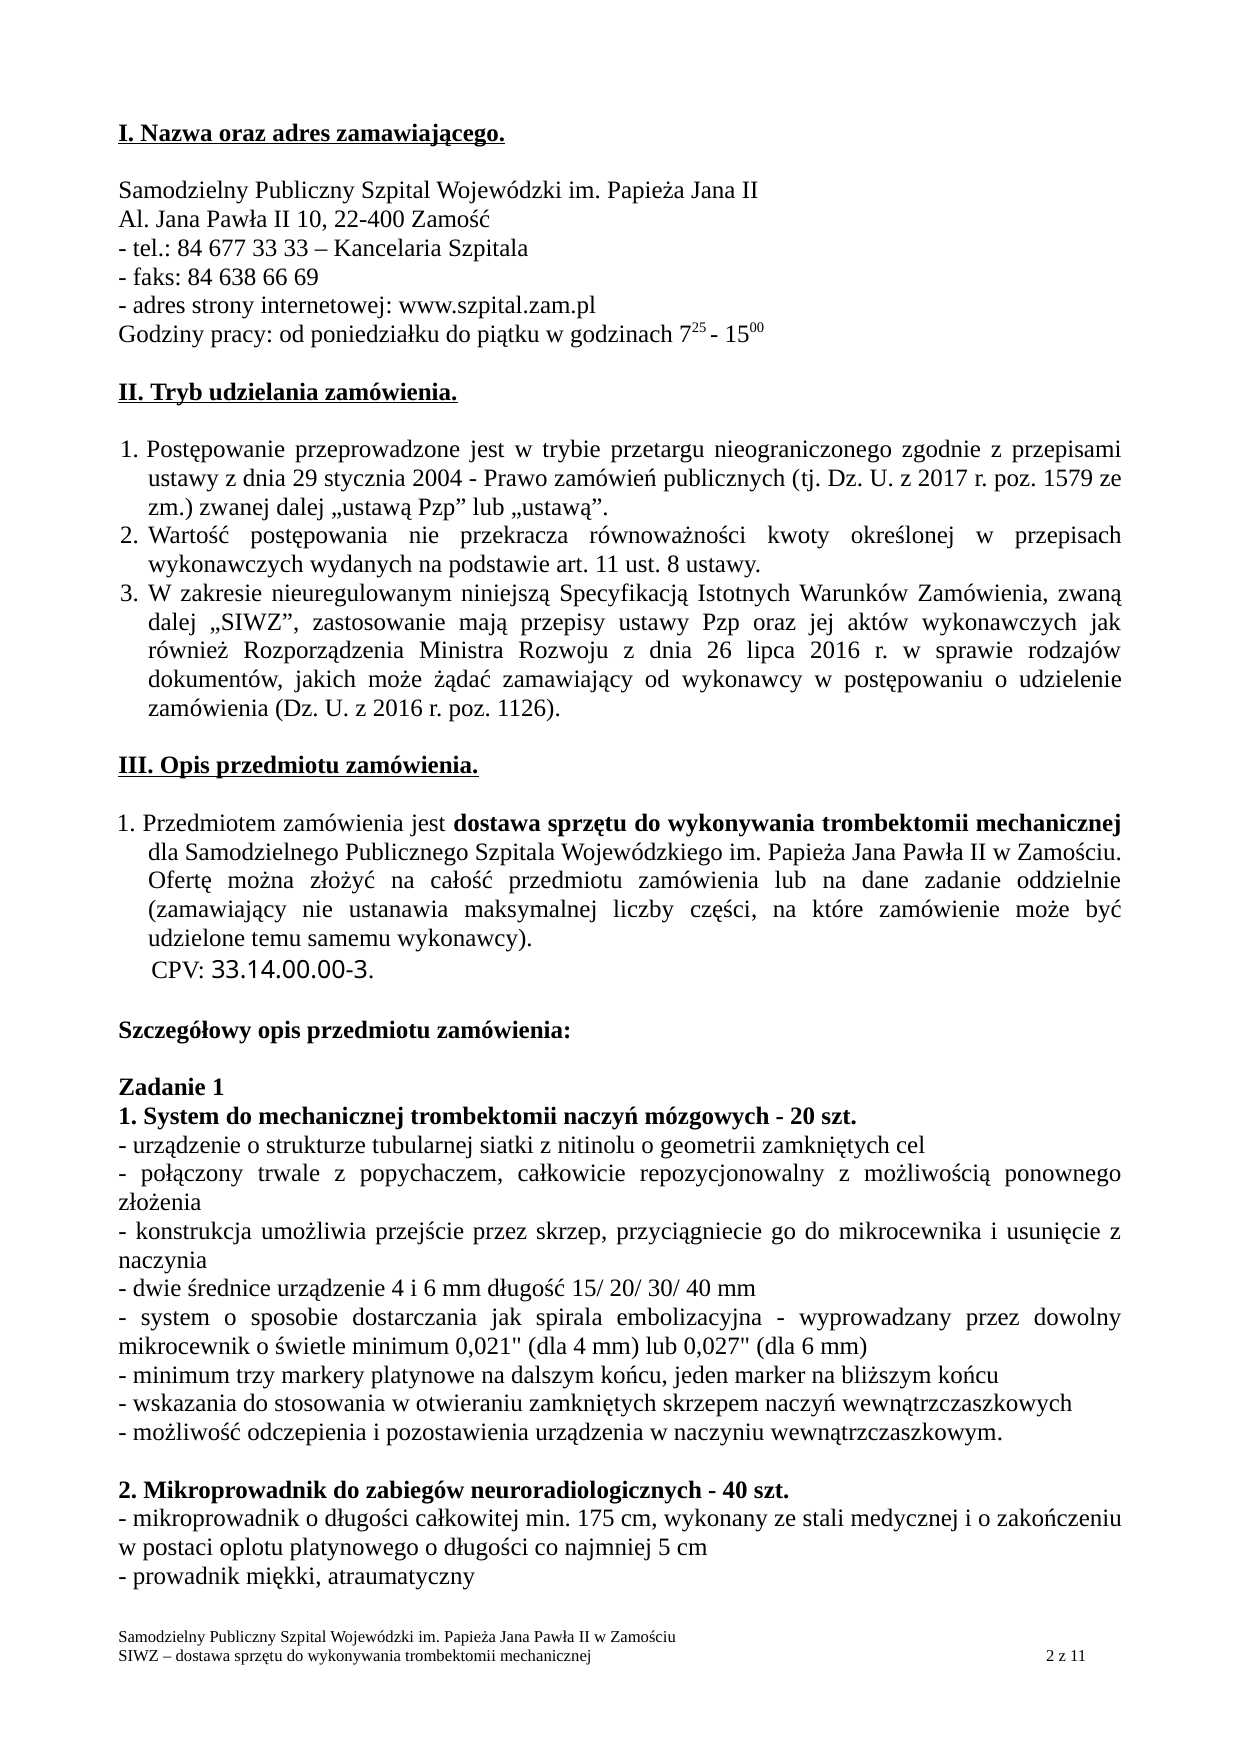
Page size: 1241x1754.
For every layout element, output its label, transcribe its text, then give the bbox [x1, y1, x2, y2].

text - połączony trwale z popychaczem, całkowicie repozycjonowalny z możliwością ponownego złożenia [118, 1158, 1122, 1216]
list W zakresie nieuregulowanym niniejszą Specyfikacją Istotnych Warunków Zamówienia, zwaną dalej „SIWZ”, zastosowanie mają przepisy ustawy Pzp oraz jej aktów wykonawczych jak również Rozporządzenia Ministra Rozwoju z dnia 26 lipca 2016 r. w sprawie rodzajów dokumentów, jakich może żądać zamawiający od wykonawcy w postępowaniu o udzielenie zamówienia (Dz. U. z 2016 r. poz. 1126). [120, 578, 1122, 722]
text - dwie średnice urządzenie 4 i 6 mm długość 15/ 20/ 30/ 40 mm [118, 1273, 1122, 1302]
text Zadanie 1 [118, 1072, 1122, 1101]
text Al. Jana Pawła II 10, 22-400 Zamość [118, 204, 1122, 233]
text 1. System do mechanicznej trombektomii naczyń mózgowych - 20 szt. [118, 1101, 1122, 1130]
text - system o sposobie dostarczania jak spirala embolizacyjna - wyprowadzany przez dowolny mikrocewnik o świetle minimum 0,021" (dla 4 mm) lub 0,027" (dla 6 mm) [118, 1302, 1122, 1360]
list Wartość postępowania nie przekracza równoważności kwoty określonej w przepisach wykonawczych wydanych na podstawie art. 11 ust. 8 ustawy. [120, 521, 1122, 578]
text - konstrukcja umożliwia przejście przez skrzep, przyciągniecie go do mikrocewnika i usunięcie z naczynia [118, 1216, 1122, 1273]
list Postępowanie przeprowadzone jest w trybie przetargu nieograniczonego zgodnie z przepisami ustawy z dnia 29 stycznia 2004 - Prawo zamówień publicznych (tj. Dz. U. z 2017 r. poz. 1579 ze zm.) zwanej dalej „ustawą Pzp” lub „ustawą”. [120, 434, 1122, 521]
text 1. Przedmiotem zamówienia jest dostawa sprzętu do wykonywania trombektomii mechanicznej dla Samodzielnego Publicznego Szpitala Wojewódzkiego im. Papieża Jana Pawła II w Zamościu. Ofertę można złożyć na całość przedmiotu zamówienia lub na dane zadanie oddzielnie (zamawiający nie ustanawia maksymalnej liczby części, na które zamówienie może być udzielone temu samemu wykonawcy). [117, 808, 1122, 952]
text 2. Mikroprowadnik do zabiegów neuroradiologicznych - 40 szt. [118, 1475, 1122, 1503]
text III. Opis przedmiotu zamówienia. [118, 751, 1122, 779]
text Szczegółowy opis przedmiotu zamówienia: [118, 1015, 1122, 1043]
text - adres strony internetowej: www.szpital.zam.pl [118, 291, 1122, 319]
text - możliwość odczepienia i pozostawienia urządzenia w naczyniu wewnątrzczaszkowym. [118, 1417, 1122, 1446]
text - tel.: 84 677 33 33 – Kancelaria Szpitala [118, 233, 1122, 262]
text - mikroprowadnik o długości całkowitej min. 175 cm, wykonany ze stali medycznej i o zakończeniu w postaci oplotu platynowego o długości co najmniej 5 cm [118, 1503, 1122, 1561]
text Samodzielny Publiczny Szpital Wojewódzki im. Papieża Jana II [118, 176, 1122, 204]
text - urządzenie o strukturze tubularnej siatki z nitinolu o geometrii zamkniętych cel [118, 1130, 1122, 1158]
text - faks: 84 638 66 69 [118, 262, 1122, 291]
text - minimum trzy markery platynowe na dalszym końcu, jeden marker na bliższym końcu [118, 1360, 1122, 1388]
text Godziny pracy: od poniedziałku do piątku w godzinach 725 - 1500 [118, 319, 1122, 348]
text I. Nazwa oraz adres zamawiającego. [118, 118, 1122, 147]
text CPV: 33.14.00.00-3. [120, 952, 1122, 986]
text II. Tryb udzielania zamówienia. [118, 377, 1122, 406]
text - prowadnik miękki, atraumatyczny [118, 1561, 1122, 1590]
text - wskazania do stosowania w otwieraniu zamkniętych skrzepem naczyń wewnątrzczaszkowych [118, 1388, 1122, 1417]
